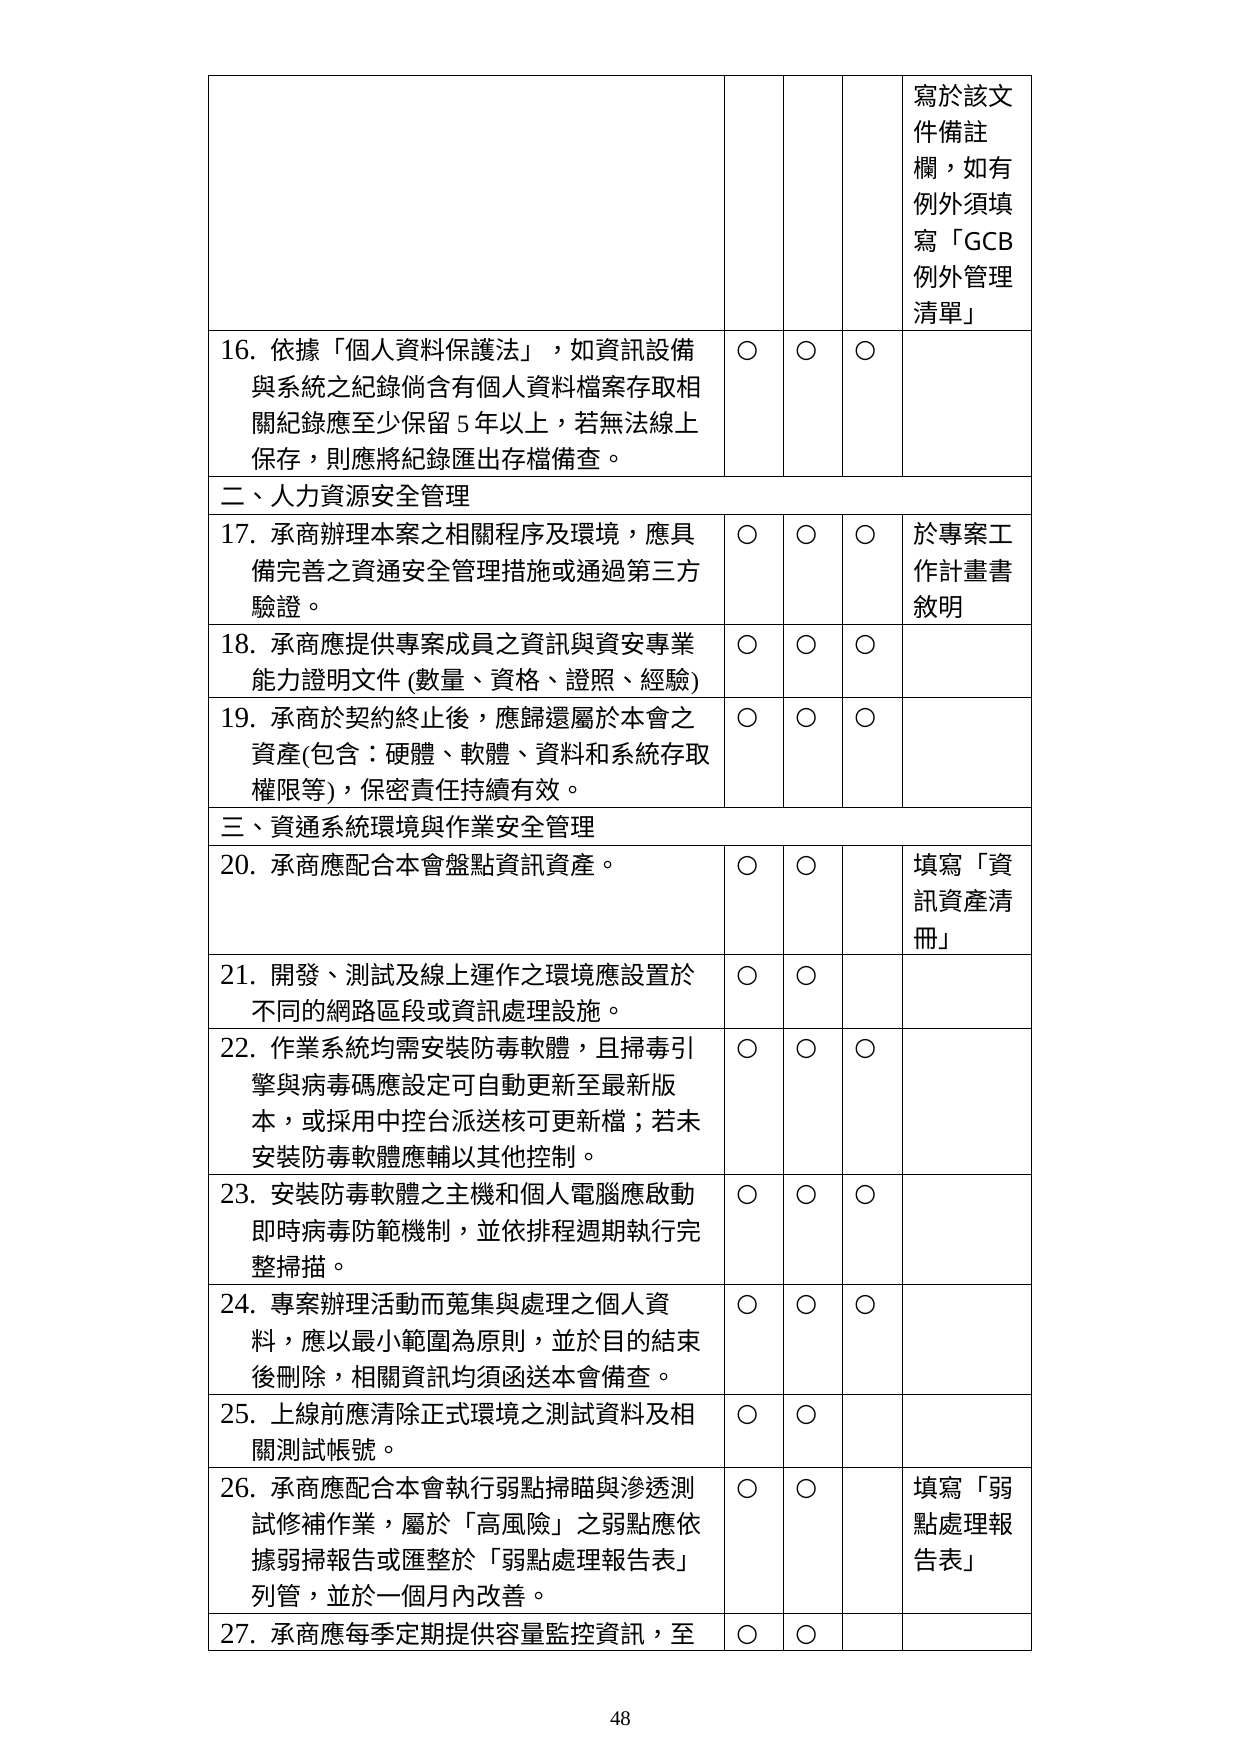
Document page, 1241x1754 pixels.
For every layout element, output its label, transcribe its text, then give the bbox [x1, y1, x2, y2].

table_cell 承商應配合本會執行弱點掃瞄與滲透測試修補作業，屬於「高風險」之弱點應依據弱掃報告或匯整於「弱點處理報告表」列管，並於一個月內改善。 [209, 1468, 724, 1613]
table_cell ○ [725, 1175, 783, 1284]
table_cell ○ [843, 1175, 902, 1284]
table_cell [903, 698, 1031, 807]
table_cell [784, 76, 842, 330]
table_cell ○ [784, 1285, 842, 1393]
table_cell 承商應提供專案成員之資訊與資安專業能力證明文件 (數量、資格、證照、經驗) [209, 625, 724, 697]
table_cell ○ [784, 1395, 842, 1467]
table_cell [903, 1395, 1031, 1467]
table_cell [843, 1395, 902, 1467]
table_cell ○ [843, 1029, 902, 1174]
table_cell ○ [784, 846, 842, 954]
table_cell [843, 955, 902, 1028]
table_cell ○ [784, 625, 842, 697]
table_cell ○ [843, 625, 902, 697]
table_cell 二、人力資源安全管理 [209, 477, 1031, 514]
table_cell [843, 1468, 902, 1613]
table_cell 三、資通系統環境與作業安全管理 [209, 808, 1031, 844]
table_cell ○ [725, 331, 783, 476]
table_cell [903, 1285, 1031, 1393]
table_cell ○ [843, 1285, 902, 1393]
table_cell 專案辦理活動而蒐集與處理之個人資料，應以最小範圍為原則，並於目的結束後刪除，相關資訊均須函送本會備查。 [209, 1285, 724, 1393]
table_cell ○ [725, 698, 783, 807]
table_cell ○ [725, 515, 783, 623]
table_cell [903, 625, 1031, 697]
table_cell 承商應每季定期提供容量監控資訊，至 [209, 1614, 724, 1650]
table_cell ○ [784, 515, 842, 623]
table_cell 承商應配合本會盤點資訊資產。 [209, 846, 724, 954]
table_cell ○ [784, 698, 842, 807]
table_cell [903, 955, 1031, 1028]
table_cell [903, 1614, 1031, 1650]
table_cell 承商辦理本案之相關程序及環境，應具備完善之資通安全管理措施或通過第三方驗證。 [209, 515, 724, 623]
table_cell [209, 76, 724, 330]
table_cell 依據「個人資料保護法」，如資訊設備與系統之紀錄倘含有個人資料檔案存取相關紀錄應至少保留5年以上，若無法線上保存，則應將紀錄匯出存檔備查。 [209, 331, 724, 476]
table_cell ○ [784, 331, 842, 476]
table_cell [903, 331, 1031, 476]
table_cell ○ [725, 1395, 783, 1467]
table_cell ○ [784, 1614, 842, 1650]
table_cell 作業系統均需安裝防毒軟體，且掃毒引擎與病毒碼應設定可自動更新至最新版本，或採用中控台派送核可更新檔；若未安裝防毒軟體應輔以其他控制。 [209, 1029, 724, 1174]
table_cell 開發、測試及線上運作之環境應設置於不同的網路區段或資訊處理設施。 [209, 955, 724, 1028]
table_cell ○ [784, 1029, 842, 1174]
table_cell ○ [725, 955, 783, 1028]
table_cell ○ [843, 698, 902, 807]
table_cell ○ [784, 955, 842, 1028]
table_cell 填寫「弱點處理報告表」 [903, 1468, 1031, 1613]
table_cell [843, 76, 902, 330]
table_cell [843, 846, 902, 954]
table_cell ○ [725, 1285, 783, 1393]
table_cell 上線前應清除正式環境之測試資料及相關測試帳號。 [209, 1395, 724, 1467]
table_cell 填寫「資訊資產清冊」 [903, 846, 1031, 954]
table_cell ○ [725, 625, 783, 697]
table_cell ○ [843, 331, 902, 476]
table_cell ○ [725, 846, 783, 954]
table_cell 安裝防毒軟體之主機和個人電腦應啟動即時病毒防範機制，並依排程週期執行完整掃描。 [209, 1175, 724, 1284]
table_cell ○ [725, 1614, 783, 1650]
table_cell ○ [725, 1029, 783, 1174]
table_cell ○ [784, 1175, 842, 1284]
table_cell 寫於該文件備註欄，如有例外須填寫「GCB例外管理清單」 [903, 76, 1031, 330]
table_cell 承商於契約終止後，應歸還屬於本會之資產(包含：硬體、軟體、資料和系統存取權限等)，保密責任持續有效。 [209, 698, 724, 807]
table_cell [725, 76, 783, 330]
table_cell [903, 1175, 1031, 1284]
table_cell ○ [784, 1468, 842, 1613]
table_cell 於專案工作計畫書敘明 [903, 515, 1031, 623]
table_cell [903, 1029, 1031, 1174]
table_cell ○ [725, 1468, 783, 1613]
table_cell ○ [843, 515, 902, 623]
table_cell [843, 1614, 902, 1650]
